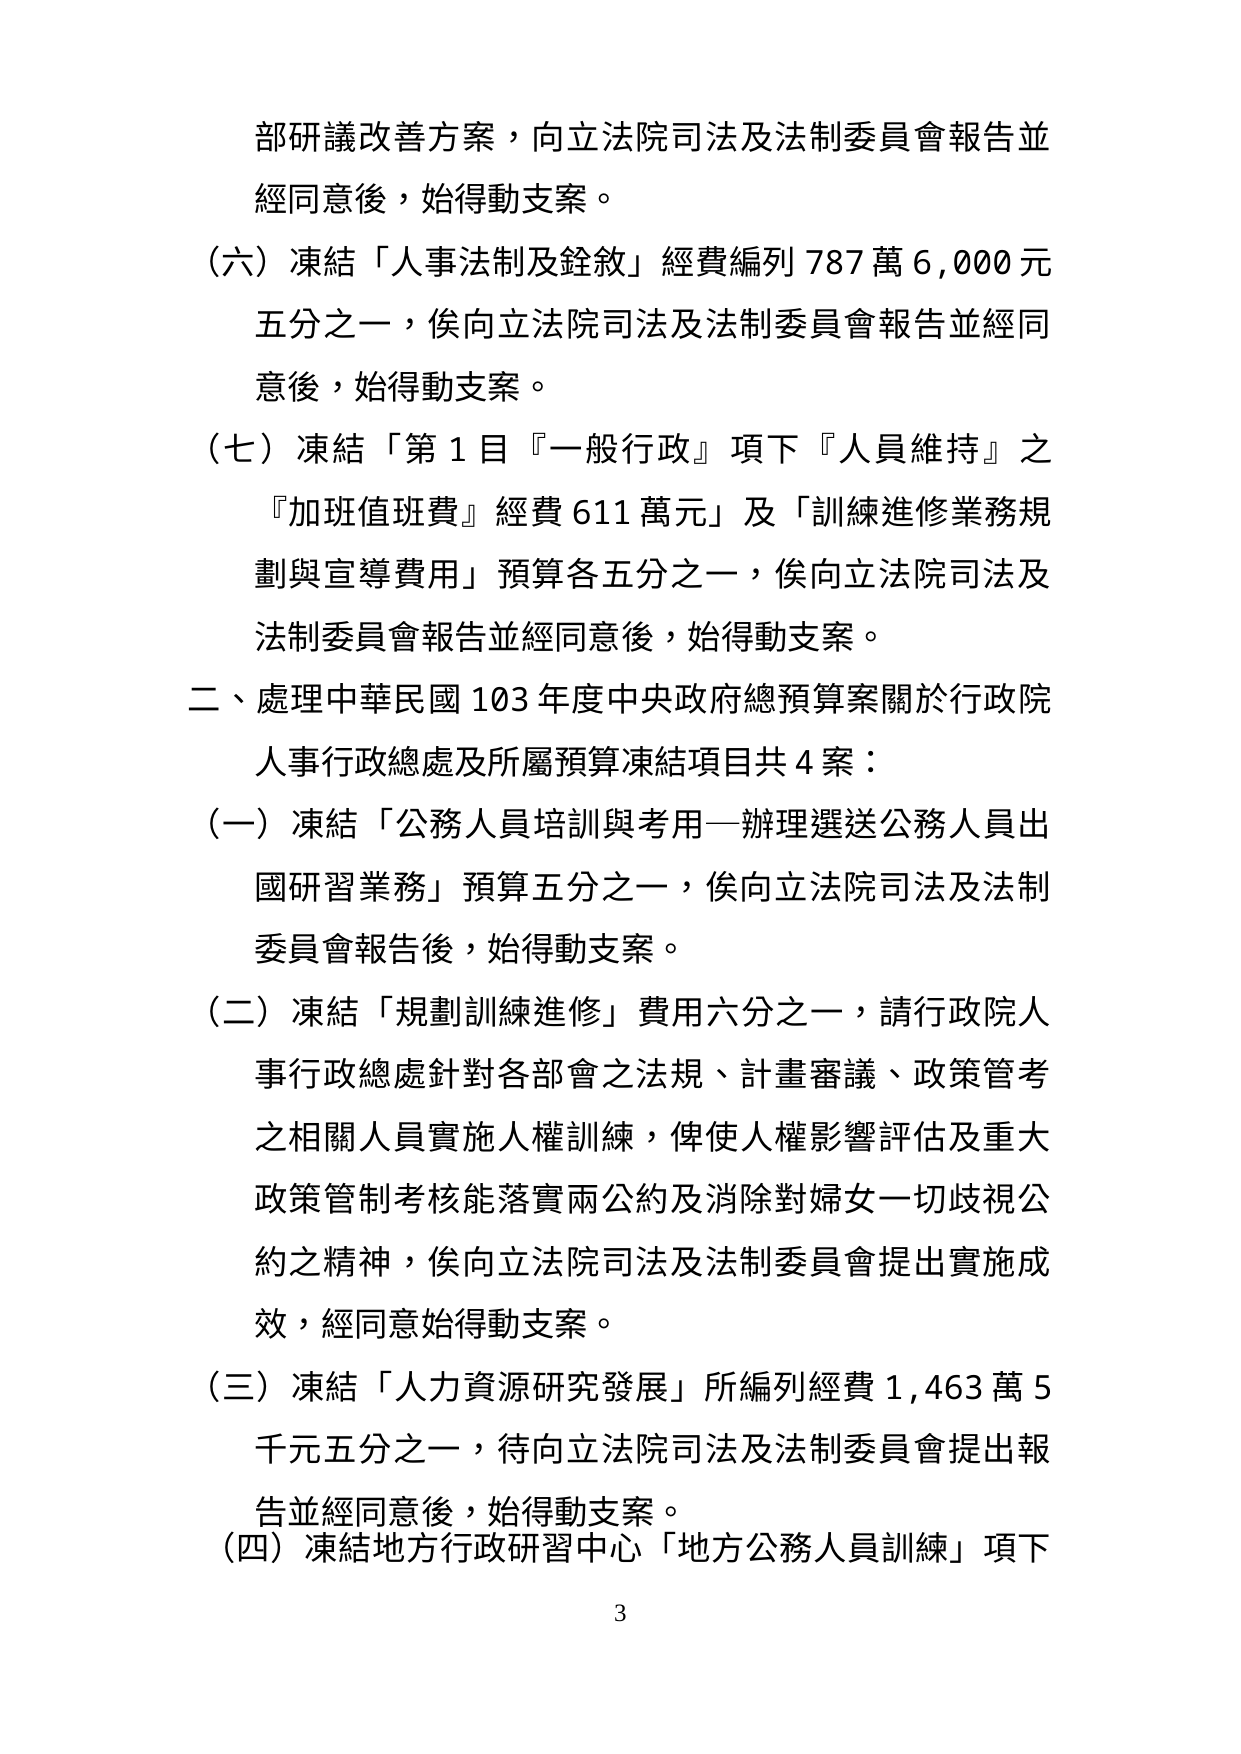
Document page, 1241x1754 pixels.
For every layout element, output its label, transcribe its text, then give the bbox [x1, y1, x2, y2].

text 部研議改善方案，向立法院司法及法制委員會報告並經同意後，始得動支案。 [187, 93, 1053, 218]
text （二）凍結「規劃訓練進修」費用六分之一，請行政院人事行政總處針對各部會之法規、計畫審議、政策管考之相關人員實施人權訓練，俾使人權影響評估及重大政策管制考核能落實兩公約及消除對婦女一切歧視公約之精神，俟向立法院司法及法制委員會提出實施成效，經同意始得動支案。 [187, 968, 1053, 1343]
text （一）凍結「公務人員培訓與考用─辦理選送公務人員出國研習業務」預算五分之一，俟向立法院司法及法制委員會報告後，始得動支案。 [187, 781, 1053, 968]
text 二、處理中華民國103年度中央政府總預算案關於行政院人事行政總處及所屬預算凍結項目共4案： [187, 656, 1053, 781]
text （六）凍結「人事法制及銓敘」經費編列787萬6,000元五分之一，俟向立法院司法及法制委員會報告並經同意後，始得動支案。 [187, 218, 1053, 406]
text （四）凍結地方行政研習中心「地方公務人員訓練」項下 [202, 1531, 1053, 1568]
text （三）凍結「人力資源研究發展」所編列經費1,463萬5千元五分之一，待向立法院司法及法制委員會提出報告並經同意後，始得動支案。 [187, 1343, 1053, 1531]
text （七）凍結「第1目『一般行政』項下『人員維持』之『加班值班費』經費611萬元」及「訓練進修業務規劃與宣導費用」預算各五分之一，俟向立法院司法及法制委員會報告並經同意後，始得動支案。 [187, 406, 1053, 656]
